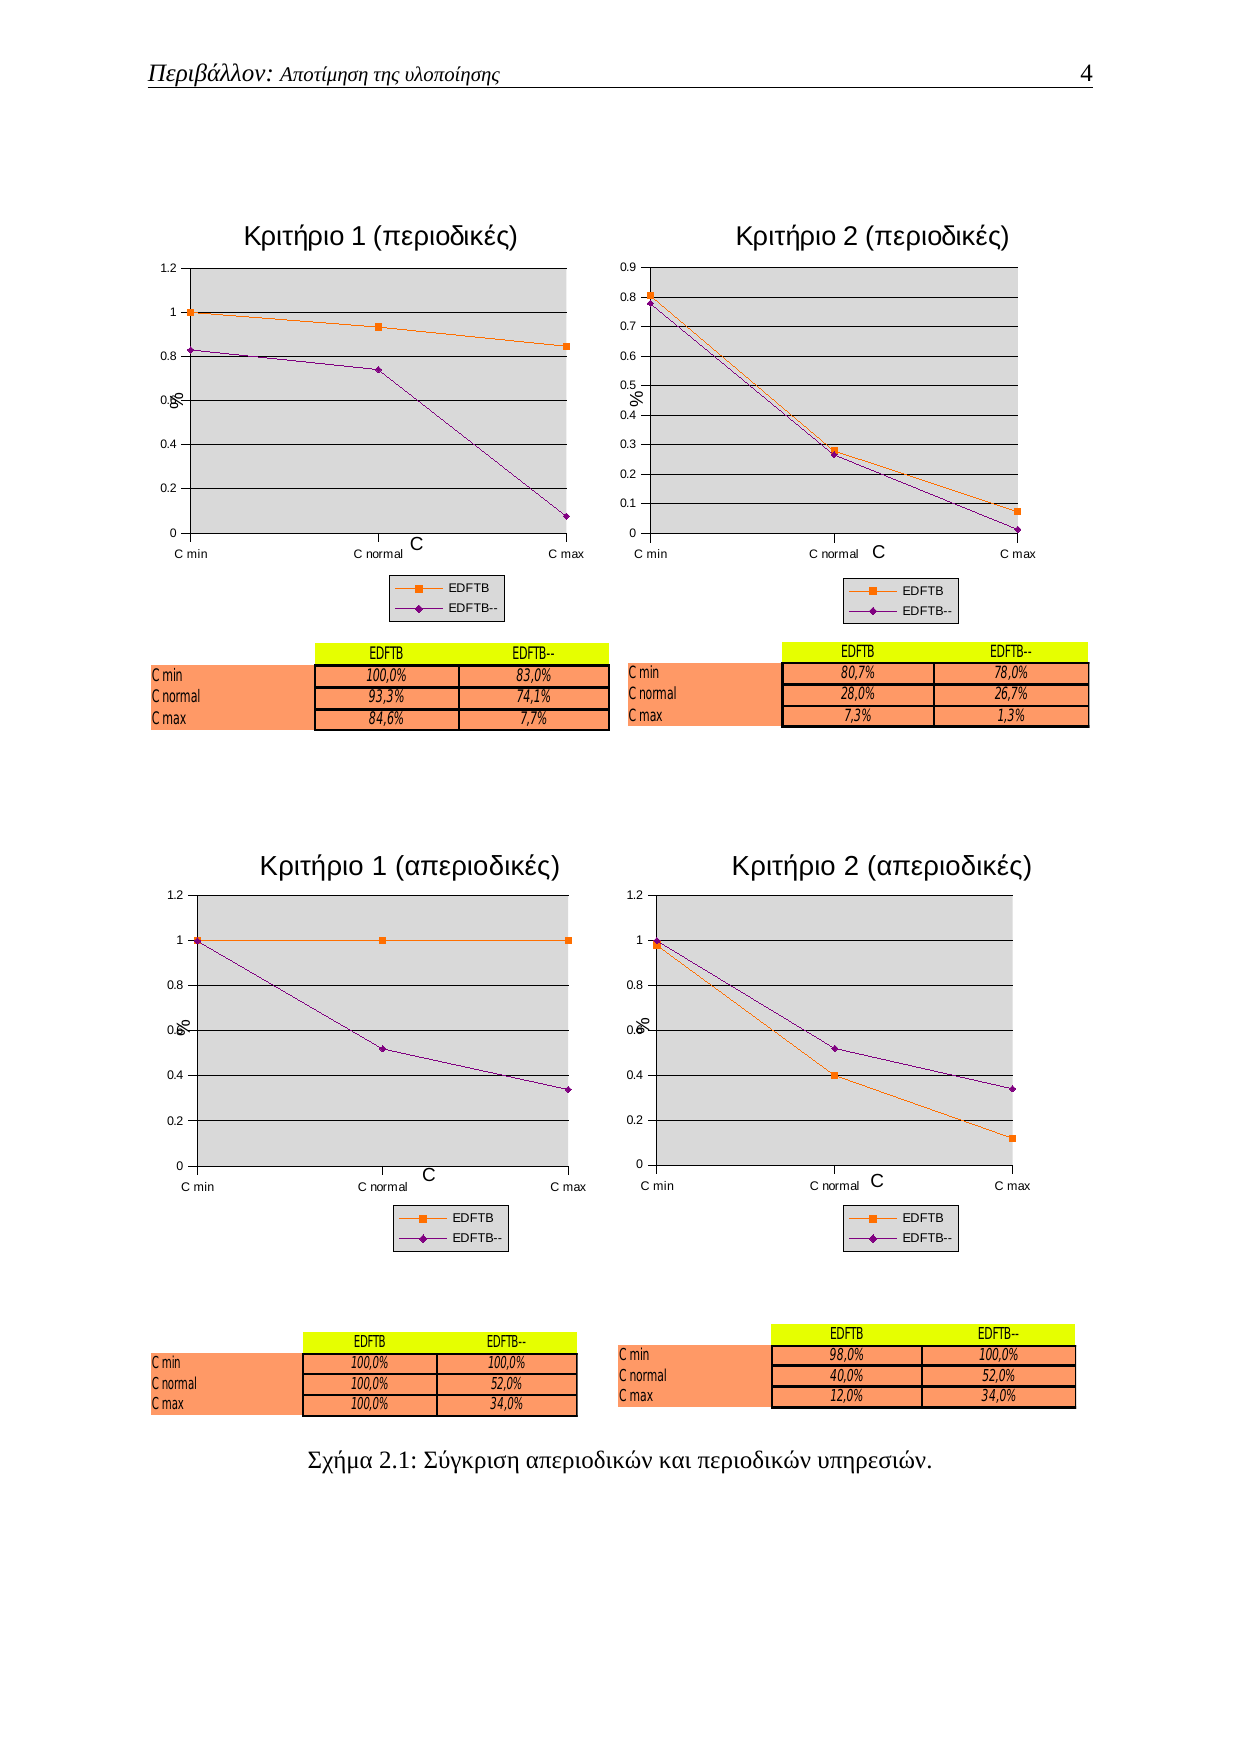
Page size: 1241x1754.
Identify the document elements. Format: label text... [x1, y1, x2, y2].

text Σχήμα 2.1: Σύγκριση απεριοδικών και περιοδικών υπηρεσιών. [151, 803, 1089, 1474]
